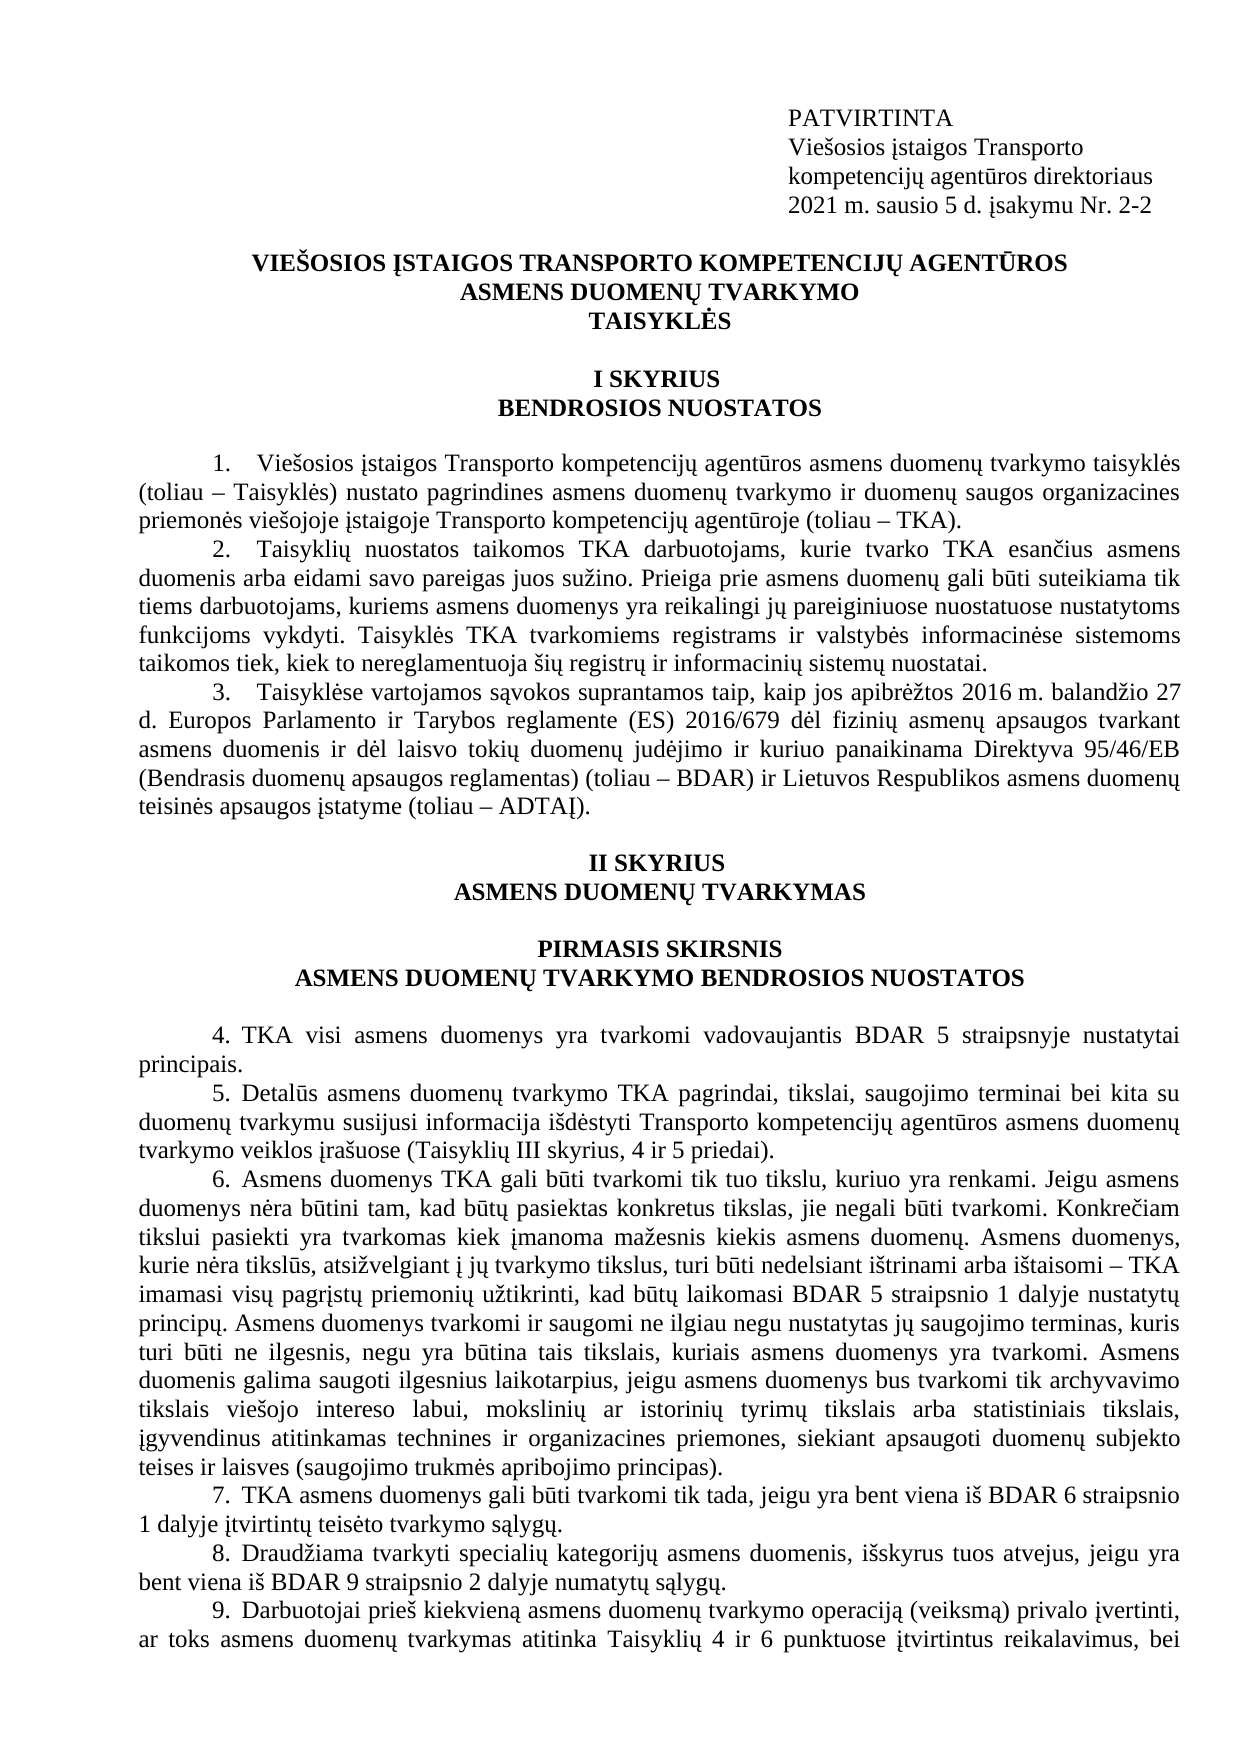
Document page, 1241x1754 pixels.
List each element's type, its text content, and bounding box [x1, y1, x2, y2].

text 2. Taisyklių nuostatos taikomos TKA darbuotojams, kurie tvarko TKA esančius asmens duomenis arba eidami savo pareigas juos sužino. Prieiga prie asmens duomenų gali būti suteikiama tik tiems darbuotojams, kuriems asmens duomenys yra reikalingi jų pareiginiuose nuostatuose nustatytoms funkcijoms vykdyti. Taisyklės TKA tvarkomiems registrams ir valstybės informacinėse sistemoms taikomos tiek, kiek to nereglamentuoja šių registrų ir informacinių sistemų nuostatai. [138, 535, 1181, 677]
text TAISYKLĖS [138, 306, 1181, 335]
text 3. Taisyklėse vartojamos sąvokos suprantamos taip, kaip jos apibrėžtos 2016 m. balandžio 27 d. Europos Parlamento ir Tarybos reglamente (ES) 2016/679 dėl fizinių asmenų apsaugos tvarkant asmens duomenis ir dėl laisvo tokių duomenų judėjimo ir kuriuo panaikinama Direktyva 95/46/EB (Bendrasis duomenų apsaugos reglamentas) (toliau – BDAR) ir Lietuvos Respublikos asmens duomenų teisinės apsaugos įstatyme (toliau – ADTAĮ). [138, 677, 1181, 820]
text 2021 m. sausio 5 d. įsakymu Nr. 2-2 [788, 190, 1181, 219]
text I SKYRIUS [138, 364, 1181, 393]
text ASMENS DUOMENŲ TVARKYMAS [138, 877, 1181, 906]
text 6. Asmens duomenys TKA gali būti tvarkomi tik tuo tikslu, kuriuo yra renkami. Jeigu asmens duomenys nėra būtini tam, kad būtų pasiektas konkretus tikslas, jie negali būti tvarkomi. Konkrečiam tikslui pasiekti yra tvarkomas kiek įmanoma mažesnis kiekis asmens duomenų. Asmens duomenys, kurie nėra tikslūs, atsižvelgiant į jų tvarkymo tikslus, turi būti nedelsiant ištrinami arba ištaisomi – TKA imamasi visų pagrįstų priemonių užtikrinti, kad būtų laikomasi BDAR 5 straipsnio 1 dalyje nustatytų principų. Asmens duomenys tvarkomi ir saugomi ne ilgiau negu nustatytas jų saugojimo terminas, kuris turi būti ne ilgesnis, negu yra būtina tais tikslais, kuriais asmens duomenys yra tvarkomi. Asmens duomenis galima saugoti ilgesnius laikotarpius, jeigu asmens duomenys bus tvarkomi tik archyvavimo tikslais viešojo intereso labui, mokslinių ar istorinių tyrimų tikslais arba statistiniais tikslais, įgyvendinus atitinkamas technines ir organizacines priemones, siekiant apsaugoti duomenų subjekto teises ir laisves (saugojimo trukmės apribojimo principas). [138, 1164, 1181, 1481]
text PATVIRTINTA [788, 103, 1181, 132]
text 7. TKA asmens duomenys gali būti tvarkomi tik tada, jeigu yra bent viena iš BDAR 6 straipsnio 1 dalyje įtvirtintų teisėto tvarkymo sąlygų. [138, 1481, 1181, 1538]
text 9. Darbuotojai prieš kiekvieną asmens duomenų tvarkymo operaciją (veiksmą) privalo įvertinti, ar toks asmens duomenų tvarkymas atitinka Taisyklių 4 ir 6 punktuose įtvirtintus reikalavimus, bei [138, 1596, 1181, 1653]
text Viešosios įstaigos Transporto kompetencijų agentūros direktoriaus [788, 132, 1181, 190]
text 8. Draudžiama tvarkyti specialių kategorijų asmens duomenis, išskyrus tuos atvejus, jeigu yra bent viena iš BDAR 9 straipsnio 2 dalyje numatytų sąlygų. [138, 1538, 1181, 1596]
text ASMENS DUOMENŲ TVARKYMO [138, 277, 1181, 306]
text ASMENS DUOMENŲ TVARKYMO BENDROSIOS NUOSTATOS [138, 963, 1181, 992]
text VIEŠOSIOS ĮSTAIGOS TRANSPORTO KOMPETENCIJŲ AGENTŪROS [138, 248, 1181, 277]
text 1. Viešosios įstaigos Transporto kompetencijų agentūros asmens duomenų tvarkymo taisyklės (toliau – Taisyklės) nustato pagrindines asmens duomenų tvarkymo ir duomenų saugos organizacines priemonės viešojoje įstaigoje Transporto kompetencijų agentūroje (toliau – TKA). [138, 448, 1181, 535]
text 4. TKA visi asmens duomenys yra tvarkomi vadovaujantis BDAR 5 straipsnyje nustatytai principais. [138, 1021, 1181, 1078]
text II SKYRIUS [138, 849, 1181, 877]
text BENDROSIOS NUOSTATOS [138, 393, 1181, 422]
text PIRMASIS SKIRSNIS [138, 934, 1181, 963]
text 5. Detalūs asmens duomenų tvarkymo TKA pagrindai, tikslai, saugojimo terminai bei kita su duomenų tvarkymu susijusi informacija išdėstyti Transporto kompetencijų agentūros asmens duomenų tvarkymo veiklos įrašuose (Taisyklių III skyrius, 4 ir 5 priedai). [138, 1078, 1181, 1164]
